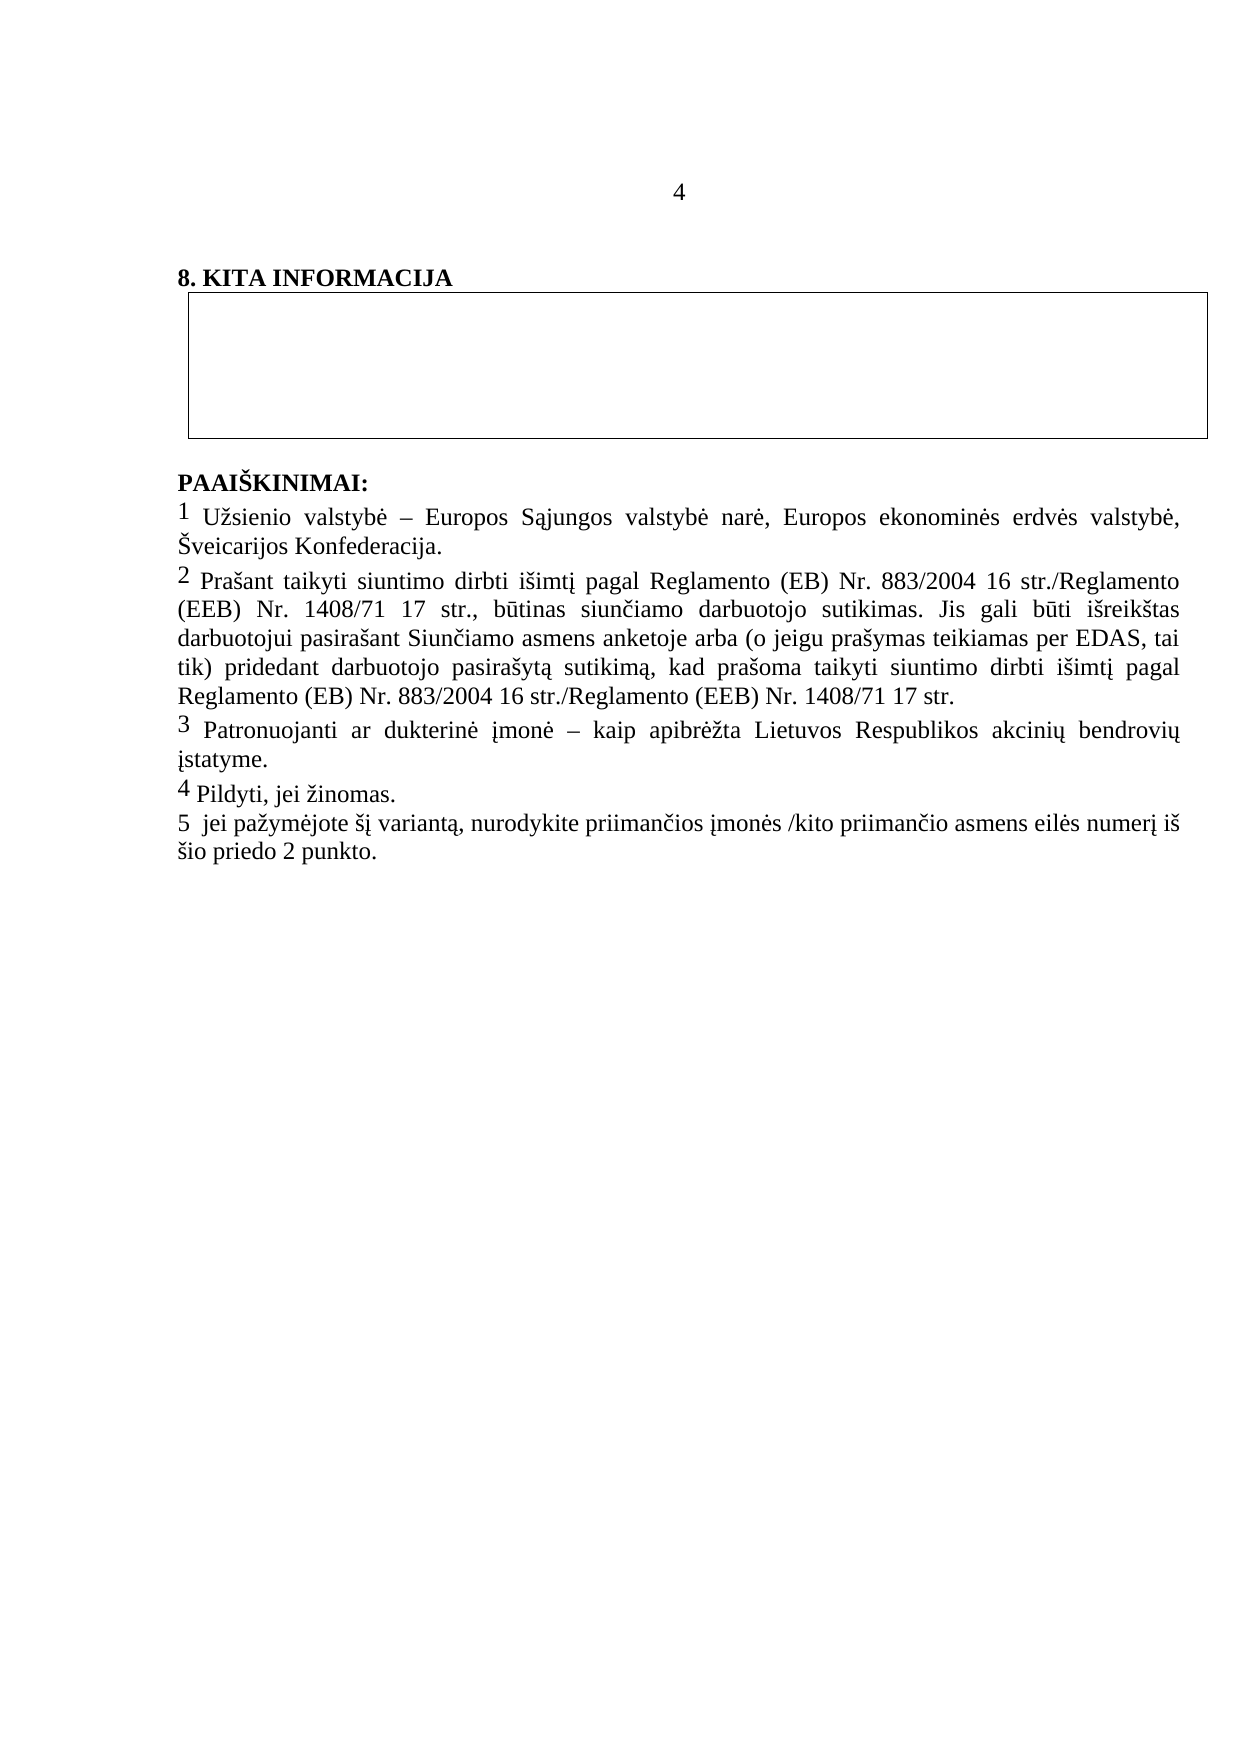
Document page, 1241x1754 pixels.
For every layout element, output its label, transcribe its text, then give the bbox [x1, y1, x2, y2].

text 4 Pildyti, jei žinomas. [177, 773, 1181, 808]
text 3 Patronuojanti ar dukterinė įmonė – kaip apibrėžta Lietuvos Respublikos akcinių bendrovių įstatyme. [177, 709, 1181, 773]
text 8. KITA INFORMACIJA [177, 263, 1181, 292]
text 1 Užsienio valstybė – Europos Sąjungos valstybė narė, Europos ekonominės erdvės valstybė, Šveicarijos Konfederacija. [177, 496, 1181, 560]
table_header [189, 293, 1207, 438]
text Paaiškinimai: [177, 468, 1181, 496]
text 2 Prašant taikyti siuntimo dirbti išimtį pagal Reglamento (EB) Nr. 883/2004 16 str./Reglamento (EEB) Nr. 1408/71 17 str., būtinas siunčiamo darbuotojo sutikimas. Jis gali būti išreikštas darbuotojui pasirašant Siunčiamo asmens anketoje arba (o jeigu prašymas teikiamas per EDAS, tai tik) pridedant darbuotojo pasirašytą sutikimą, kad prašoma taikyti siuntimo dirbti išimtį pagal Reglamento (EB) Nr. 883/2004 16 str./Reglamento (EEB) Nr. 1408/71 17 str. [177, 560, 1181, 709]
text 5 jei pažymėjote šį variantą, nurodykite priimančios įmonės /kito priimančio asmens eilės numerį iš šio priedo 2 punkto. [177, 808, 1181, 865]
